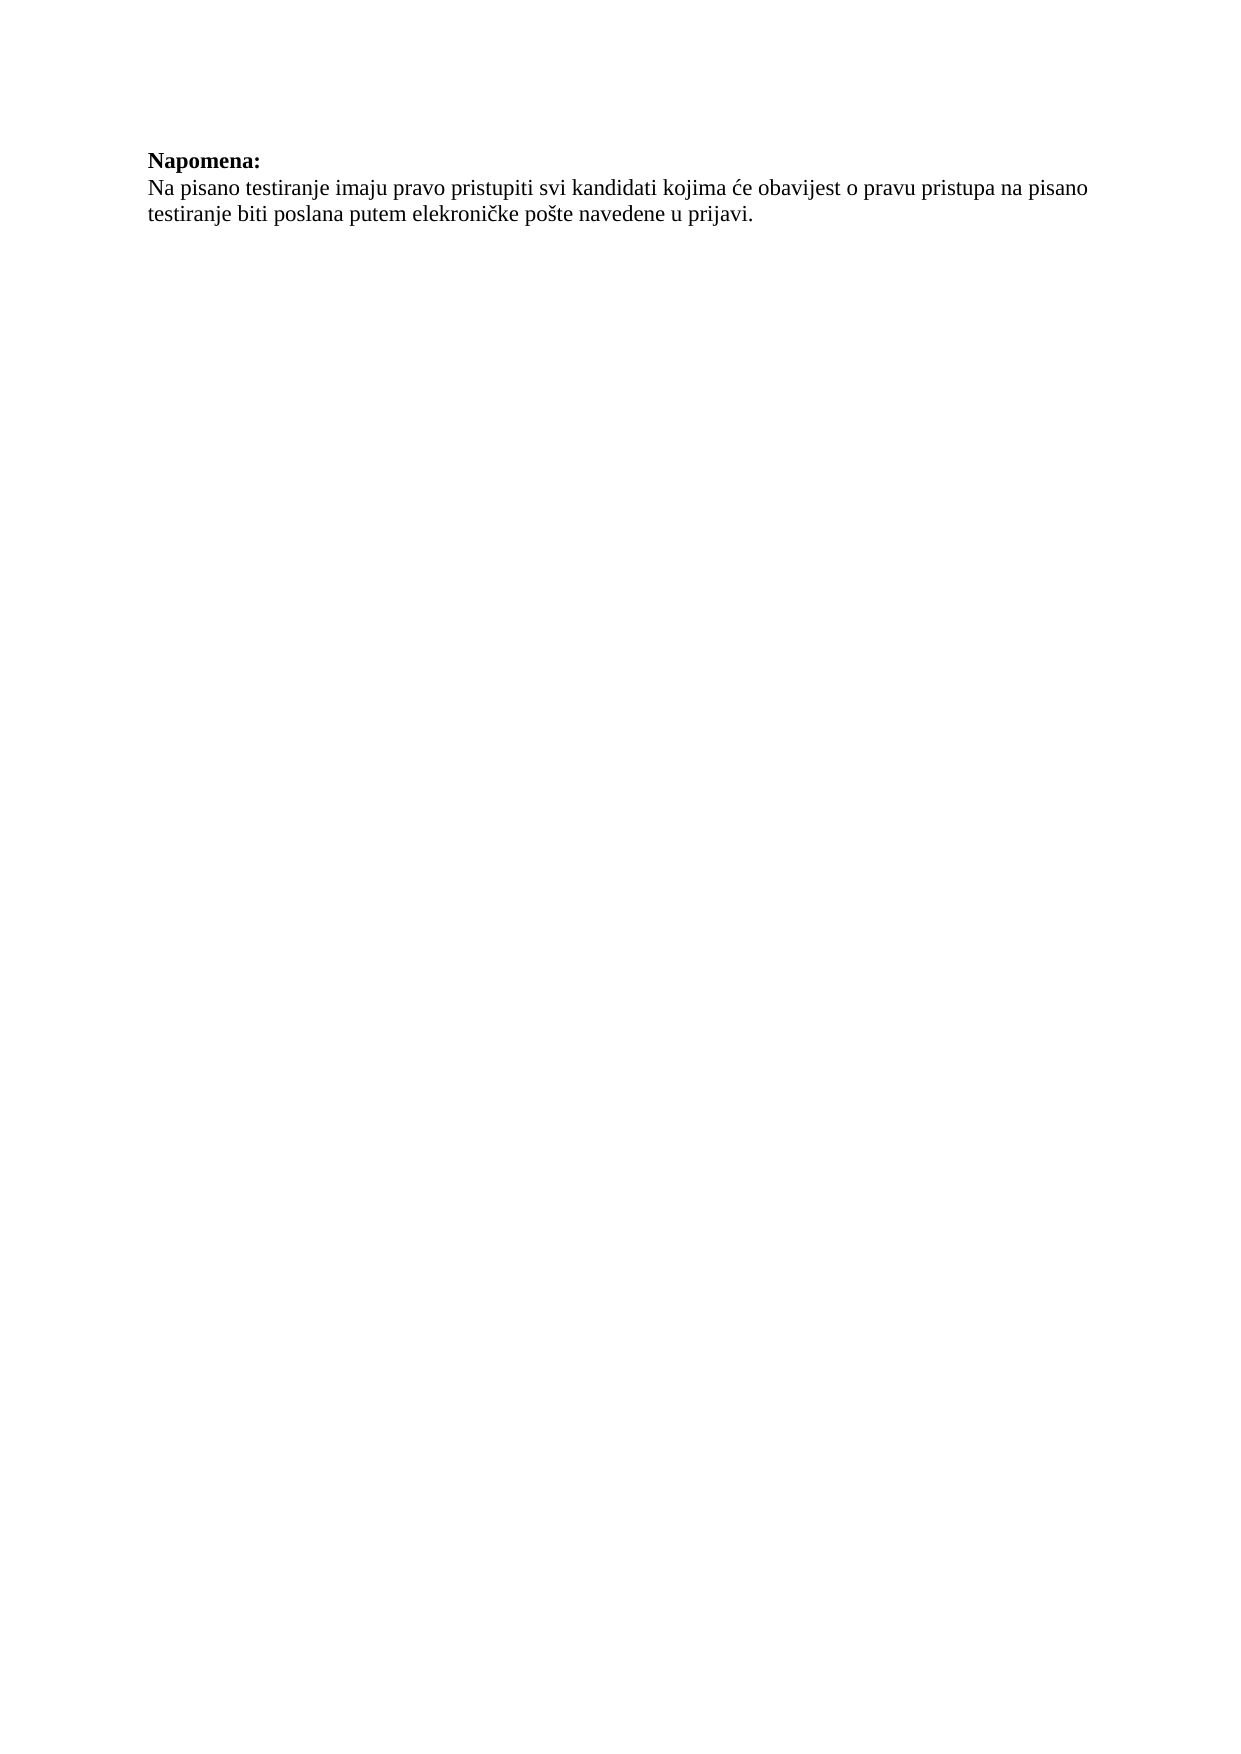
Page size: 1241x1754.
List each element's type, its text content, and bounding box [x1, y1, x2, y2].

text Napomena: [148, 148, 1093, 174]
text Na pisano testiranje imaju pravo pristupiti svi kandidati kojima će obavijest o pravu pristupa na pisano testiranje biti poslana putem elekroničke pošte navedene u prijavi. [148, 174, 1093, 227]
